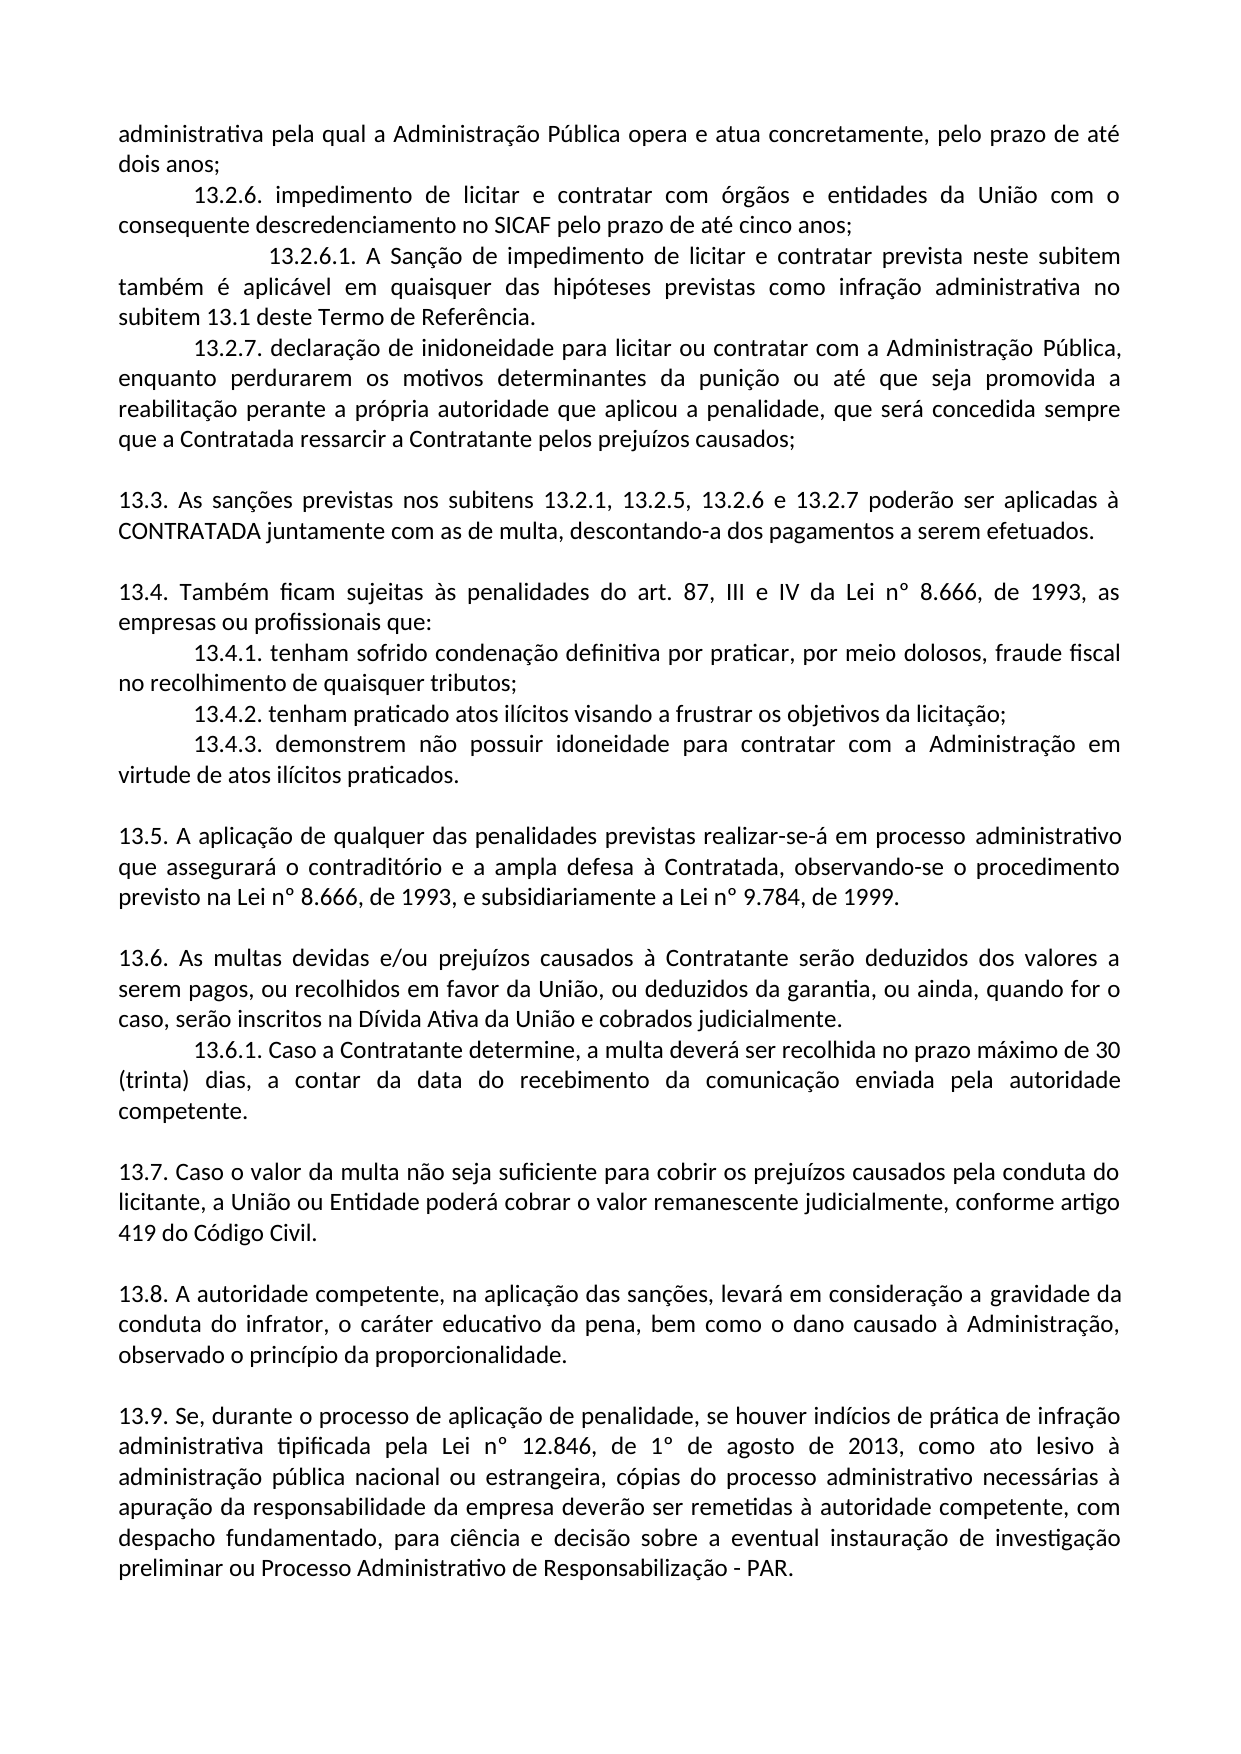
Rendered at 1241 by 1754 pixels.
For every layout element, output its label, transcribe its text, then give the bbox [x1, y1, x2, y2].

text 13.2.7. declaração de inidoneidade para licitar ou contratar com a Administração Pública, enquanto perdurarem os motivos determinantes da punição ou até que seja promovida a reabilitação perante a própria autoridade que aplicou a penalidade, que será concedida sempre que a Contratada ressarcir a Contratante pelos prejuízos causados; [118, 332, 1122, 454]
text 13.6.1. Caso a Contratante determine, a multa deverá ser recolhida no prazo máximo de 30 (trinta) dias, a contar da data do recebimento da comunicação enviada pela autoridade competente. [118, 1034, 1122, 1125]
text 13.6. As multas devidas e/ou prejuízos causados à Contratante serão deduzidos dos valores a serem pagos, ou recolhidos em favor da União, ou deduzidos da garantia, ou ainda, quando for o caso, serão inscritos na Dívida Ativa da União e cobrados judicialmente. [118, 942, 1122, 1034]
text 13.8. A autoridade competente, na aplicação das sanções, levará em consideração a gravidade da conduta do infrator, o caráter educativo da pena, bem como o dano causado à Administração, observado o princípio da proporcionalidade. [118, 1278, 1122, 1369]
text administrativa pela qual a Administração Pública opera e atua concretamente, pelo prazo de até dois anos; [118, 118, 1122, 179]
text 13.9. Se, durante o processo de aplicação de penalidade, se houver indícios de prática de infração administrativa tipificada pela Lei nº 12.846, de 1º de agosto de 2013, como ato lesivo à administração pública nacional ou estrangeira, cópias do processo administrativo necessárias à apuração da responsabilidade da empresa deverão ser remetidas à autoridade competente, com despacho fundamentado, para ciência e decisão sobre a eventual instauração de investigação preliminar ou Processo Administrativo de Responsabilização - PAR. [118, 1400, 1122, 1583]
text 13.7. Caso o valor da multa não seja suficiente para cobrir os prejuízos causados pela conduta do licitante, a União ou Entidade poderá cobrar o valor remanescente judicialmente, conforme artigo 419 do Código Civil. [118, 1156, 1122, 1247]
text 13.2.6. impedimento de licitar e contratar com órgãos e entidades da União com o consequente descredenciamento no SICAF pelo prazo de até cinco anos; [118, 179, 1122, 240]
text 13.4.1. tenham sofrido condenação definitiva por praticar, por meio dolosos, fraude fiscal no recolhimento de quaisquer tributos; [118, 637, 1122, 698]
text 13.4.3. demonstrem não possuir idoneidade para contratar com a Administração em virtude de atos ilícitos praticados. [118, 728, 1122, 789]
text 13.3. As sanções previstas nos subitens 13.2.1, 13.2.5, 13.2.6 e 13.2.7 poderão ser aplicadas à CONTRATADA juntamente com as de multa, descontando-a dos pagamentos a serem efetuados. [118, 484, 1122, 545]
text 13.2.6.1. A Sanção de impedimento de licitar e contratar prevista neste subitem também é aplicável em quaisquer das hipóteses previstas como infração administrativa no subitem 13.1 deste Termo de Referência. [118, 240, 1122, 332]
text 13.5. A aplicação de qualquer das penalidades previstas realizar-se-á em processo administrativo que assegurará o contraditório e a ampla defesa à Contratada, observando-se o procedimento previsto na Lei nº 8.666, de 1993, e subsidiariamente a Lei nº 9.784, de 1999. [118, 820, 1122, 912]
text 13.4.2. tenham praticado atos ilícitos visando a frustrar os objetivos da licitação; [118, 698, 1122, 728]
text 13.4. Também ficam sujeitas às penalidades do art. 87, III e IV da Lei nº 8.666, de 1993, as empresas ou profissionais que: [118, 576, 1122, 637]
